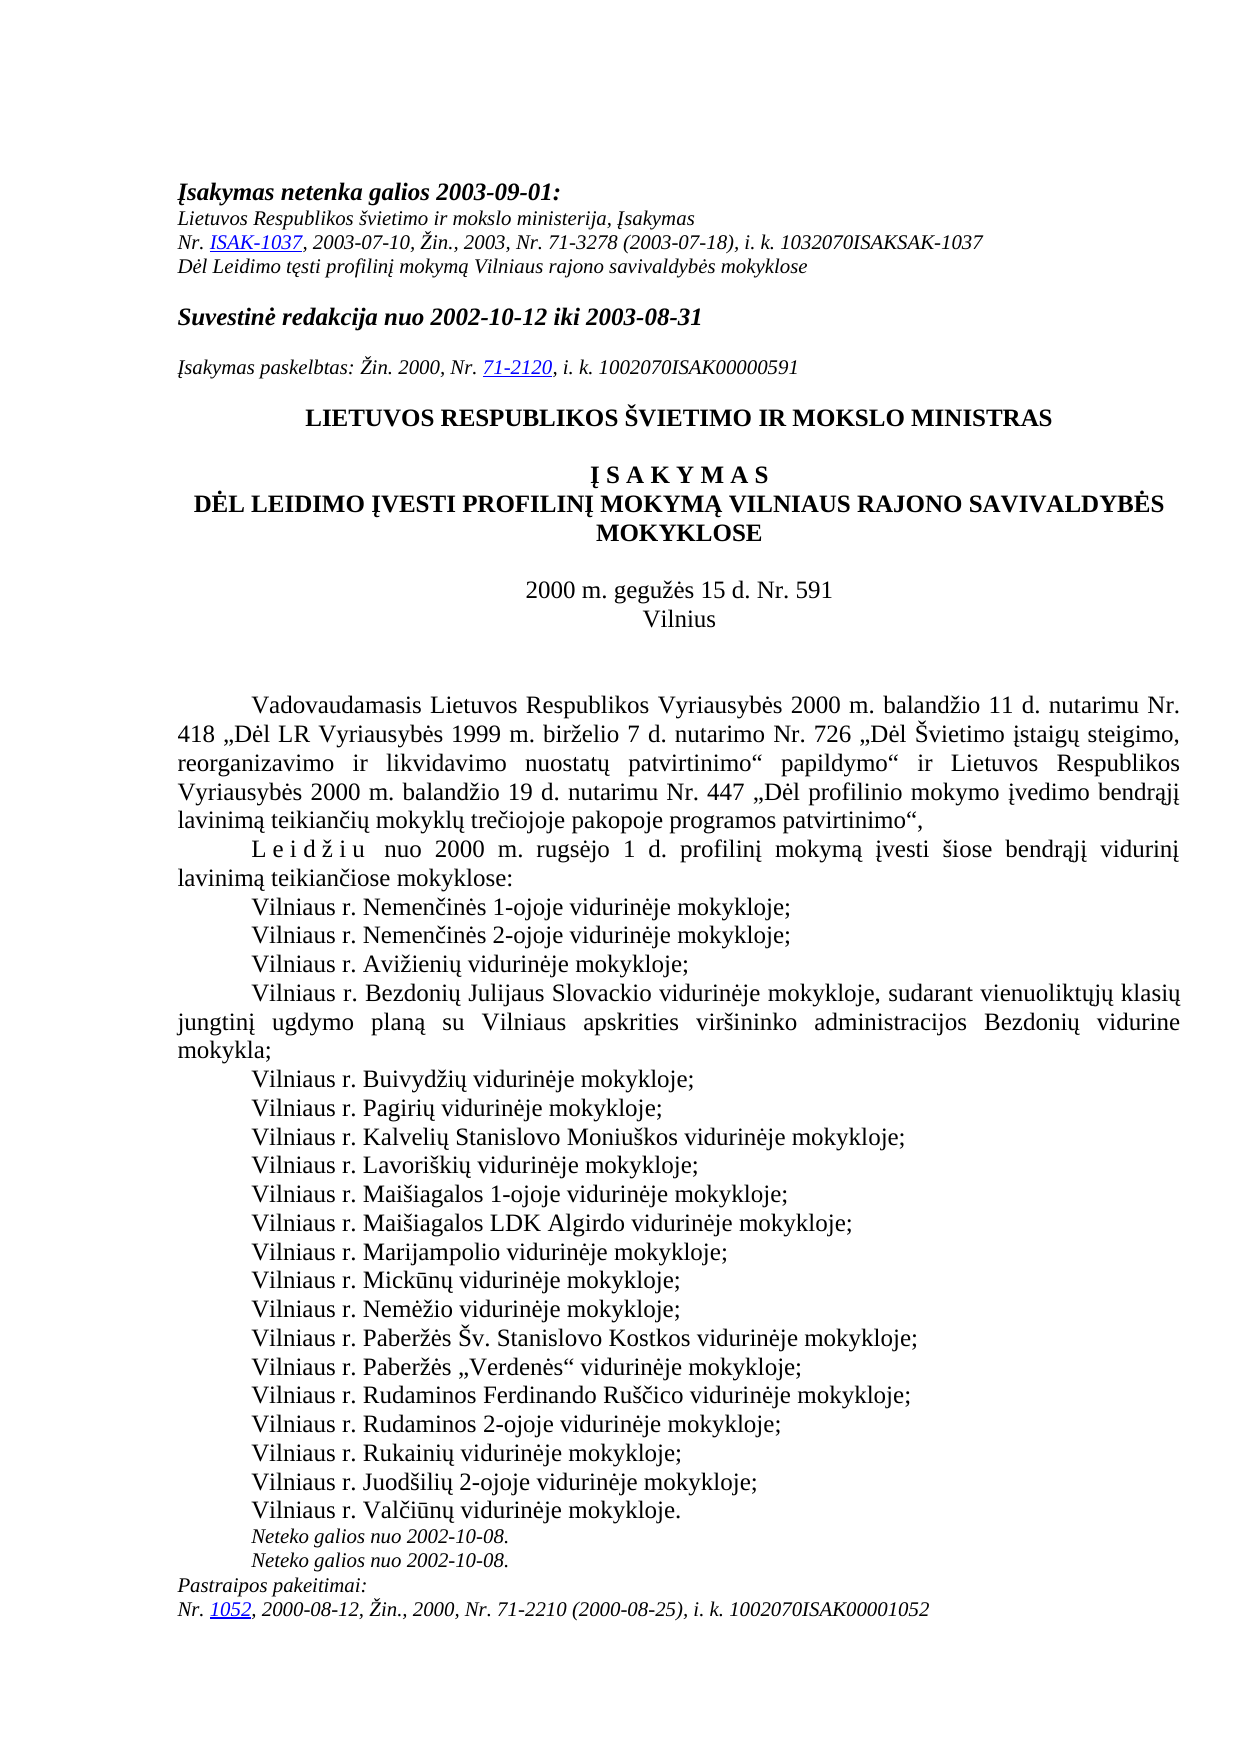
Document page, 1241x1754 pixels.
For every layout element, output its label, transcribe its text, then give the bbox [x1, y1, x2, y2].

text Vilniaus r. Nemenčinės 1-ojoje vidurinėje mokykloje; [177, 892, 1181, 921]
text Dėl Leidimo tęsti profilinį mokymą Vilniaus rajono savivaldybės mokyklose [177, 254, 1181, 278]
text 2000 m. gegužės 15 d. Nr. 591 [177, 576, 1181, 604]
text Leidžiu nuo 2000 m. rugsėjo 1 d. profilinį mokymą įvesti šiose bendrąjį vidurinį lavinimą teikiančiose mokyklose: [177, 834, 1181, 892]
text Įsakymas netenka galios 2003-09-01: [177, 177, 1181, 206]
text Įsakymas paskelbtas: Žin. 2000, Nr. 71-2120, i. k. 1002070ISAK00000591 [177, 355, 1181, 379]
text Lietuvos Respublikos švietimo ir mokslo ministerija, Įsakymas [177, 206, 1181, 230]
text Vilniaus r. Bezdonių Julijaus Slovackio vidurinėje mokykloje, sudarant vienuoliktųjų klasių jungtinį ugdymo planą su Vilniaus apskrities viršininko administracijos Bezdonių vidurine mokykla; [177, 978, 1181, 1064]
text Vilniaus r. Nemenčinės 2-ojoje vidurinėje mokykloje; [177, 921, 1181, 949]
text Nr. 1052, 2000-08-12, Žin., 2000, Nr. 71-2210 (2000-08-25), i. k. 1002070ISAK00001052 [177, 1597, 1181, 1621]
text Vilniaus r. Rudaminos Ferdinando Ruščico vidurinėje mokykloje; [177, 1381, 1181, 1409]
text Vilniaus r. Paberžės „Verdenės“ vidurinėje mokykloje; [177, 1352, 1181, 1381]
text Vilniaus r. Valčiūnų vidurinėje mokykloje. [177, 1496, 1181, 1524]
text Pastraipos pakeitimai: [177, 1572, 1181, 1597]
text Vilniaus r. Juodšilių 2-ojoje vidurinėje mokykloje; [177, 1467, 1181, 1496]
text Vilniaus r. Pagirių vidurinėje mokykloje; [177, 1093, 1181, 1122]
text Vilniaus r. Maišiagalos 1-ojoje vidurinėje mokykloje; [177, 1179, 1181, 1208]
text Vilniaus r. Mickūnų vidurinėje mokykloje; [177, 1266, 1181, 1294]
text Vilniaus r. Rudaminos 2-ojoje vidurinėje mokykloje; [177, 1409, 1181, 1438]
text Vadovaudamasis Lietuvos Respublikos Vyriausybės 2000 m. balandžio 11 d. nutarimu Nr. 418 „Dėl LR Vyriausybės 1999 m. birželio 7 d. nutarimo Nr. 726 „Dėl Švietimo įstaigų steigimo, reorganizavimo ir likvidavimo nuostatų patvirtinimo“ papildymo“ ir Lietuvos Respublikos Vyriausybės 2000 m. balandžio 19 d. nutarimu Nr. 447 „Dėl profilinio mokymo įvedimo bendrąjį lavinimą teikiančių mokyklų trečiojoje pakopoje programos patvirtinimo“, [177, 691, 1181, 834]
text Vilniaus r. Buivydžių vidurinėje mokykloje; [177, 1064, 1181, 1093]
text Neteko galios nuo 2002-10-08. [177, 1548, 1181, 1572]
text Vilniaus r. Maišiagalos LDK Algirdo vidurinėje mokykloje; [177, 1208, 1181, 1237]
text Vilniaus r. Avižienių vidurinėje mokykloje; [177, 949, 1181, 978]
text Nr. ISAK-1037, 2003-07-10, Žin., 2003, Nr. 71-3278 (2003-07-18), i. k. 1032070ISAKSAK-1037 [177, 230, 1181, 254]
text Vilniaus r. Paberžės Šv. Stanislovo Kostkos vidurinėje mokykloje; [177, 1323, 1181, 1352]
text Neteko galios nuo 2002-10-08. [177, 1524, 1181, 1548]
text Į S A K Y M A S [177, 461, 1181, 489]
text Suvestinė redakcija nuo 2002-10-12 iki 2003-08-31 [177, 302, 1181, 331]
text LIETUVOS RESPUBLIKOS ŠVIETIMO IR MOKSLO MINISTRAS [177, 403, 1181, 432]
text Vilniaus r. Kalvelių Stanislovo Moniuškos vidurinėje mokykloje; [177, 1122, 1181, 1151]
text Vilniaus r. Marijampolio vidurinėje mokykloje; [177, 1237, 1181, 1266]
text Vilniaus r. Lavoriškių vidurinėje mokykloje; [177, 1151, 1181, 1179]
text Vilnius [177, 604, 1181, 633]
text Vilniaus r. Nemėžio vidurinėje mokykloje; [177, 1294, 1181, 1323]
text DĖL LEIDIMO ĮVESTI PROFILINĮ MOKYMĄ VILNIAUS RAJONO SAVIVALDYBĖS MOKYKLOSE [177, 489, 1181, 547]
text Vilniaus r. Rukainių vidurinėje mokykloje; [177, 1438, 1181, 1467]
